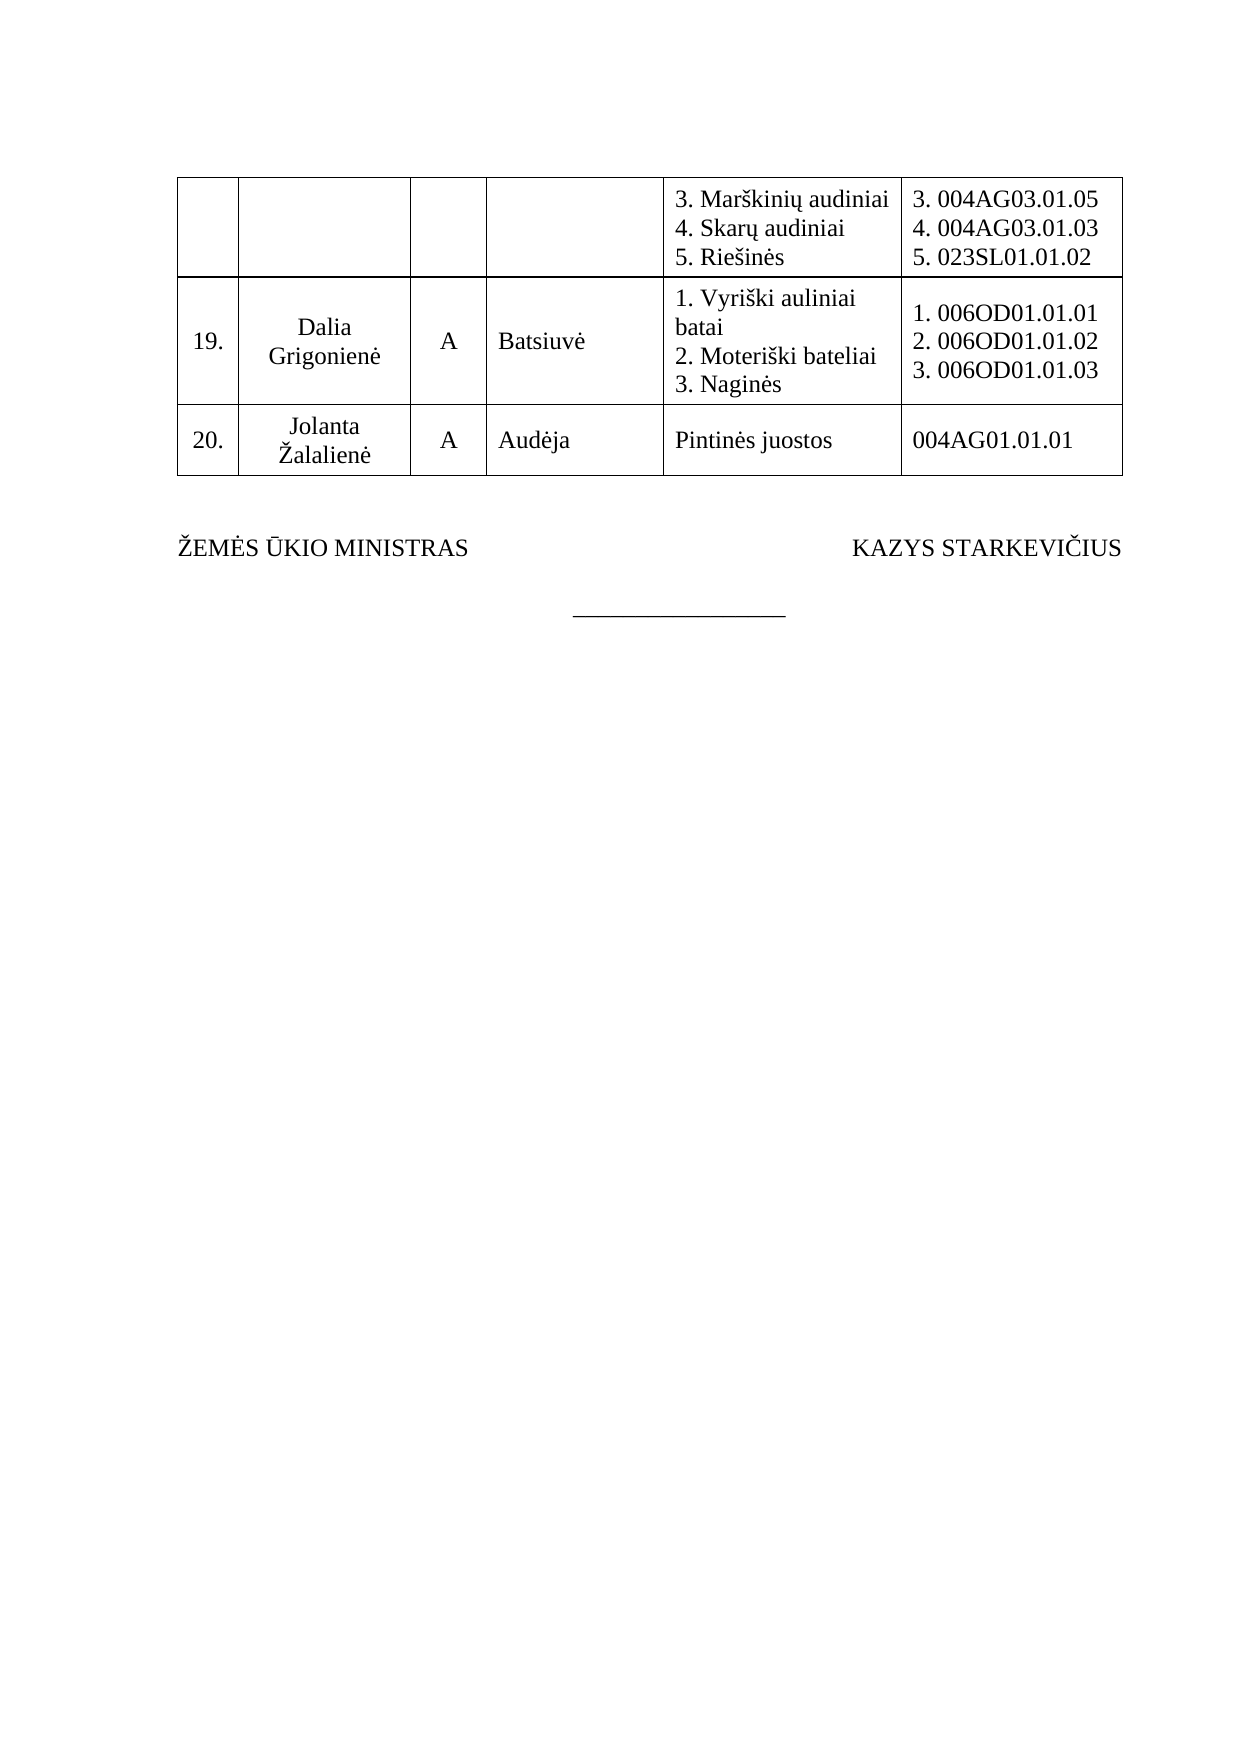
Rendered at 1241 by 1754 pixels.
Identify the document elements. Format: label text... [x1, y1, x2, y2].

table_cell [411, 178, 486, 276]
table_cell A [411, 405, 486, 475]
table_cell Audėja [487, 405, 663, 475]
table_cell [487, 178, 663, 276]
table_cell [178, 178, 238, 276]
table_cell Batsiuvė [487, 278, 663, 404]
table_cell 3. 004AG03.01.05 4. 004AG03.01.03 5. 023SL01.01.02 [902, 178, 1122, 276]
text Žemės ūkio ministras Kazys Starkevičius [177, 533, 1181, 562]
table_cell Jolanta Žalalienė [239, 405, 410, 475]
table_cell 3. Marškinių audiniai 4. Skarų audiniai 5. Riešinės [664, 178, 901, 276]
table_cell 1. Vyriški auliniai batai 2. Moteriški bateliai 3. Naginės [664, 278, 901, 404]
table_cell 20. [178, 405, 238, 475]
table_cell 19. [178, 278, 238, 404]
table_cell Dalia Grigonienė [239, 278, 410, 404]
table_cell 004AG01.01.01 [902, 405, 1122, 475]
table_cell 1. 006OD01.01.01 2. 006OD01.01.02 3. 006OD01.01.03 [902, 278, 1122, 404]
table_cell [239, 178, 410, 276]
table_cell Pintinės juostos [664, 405, 901, 475]
text _________________ [177, 591, 1181, 619]
table_cell A [411, 278, 486, 404]
